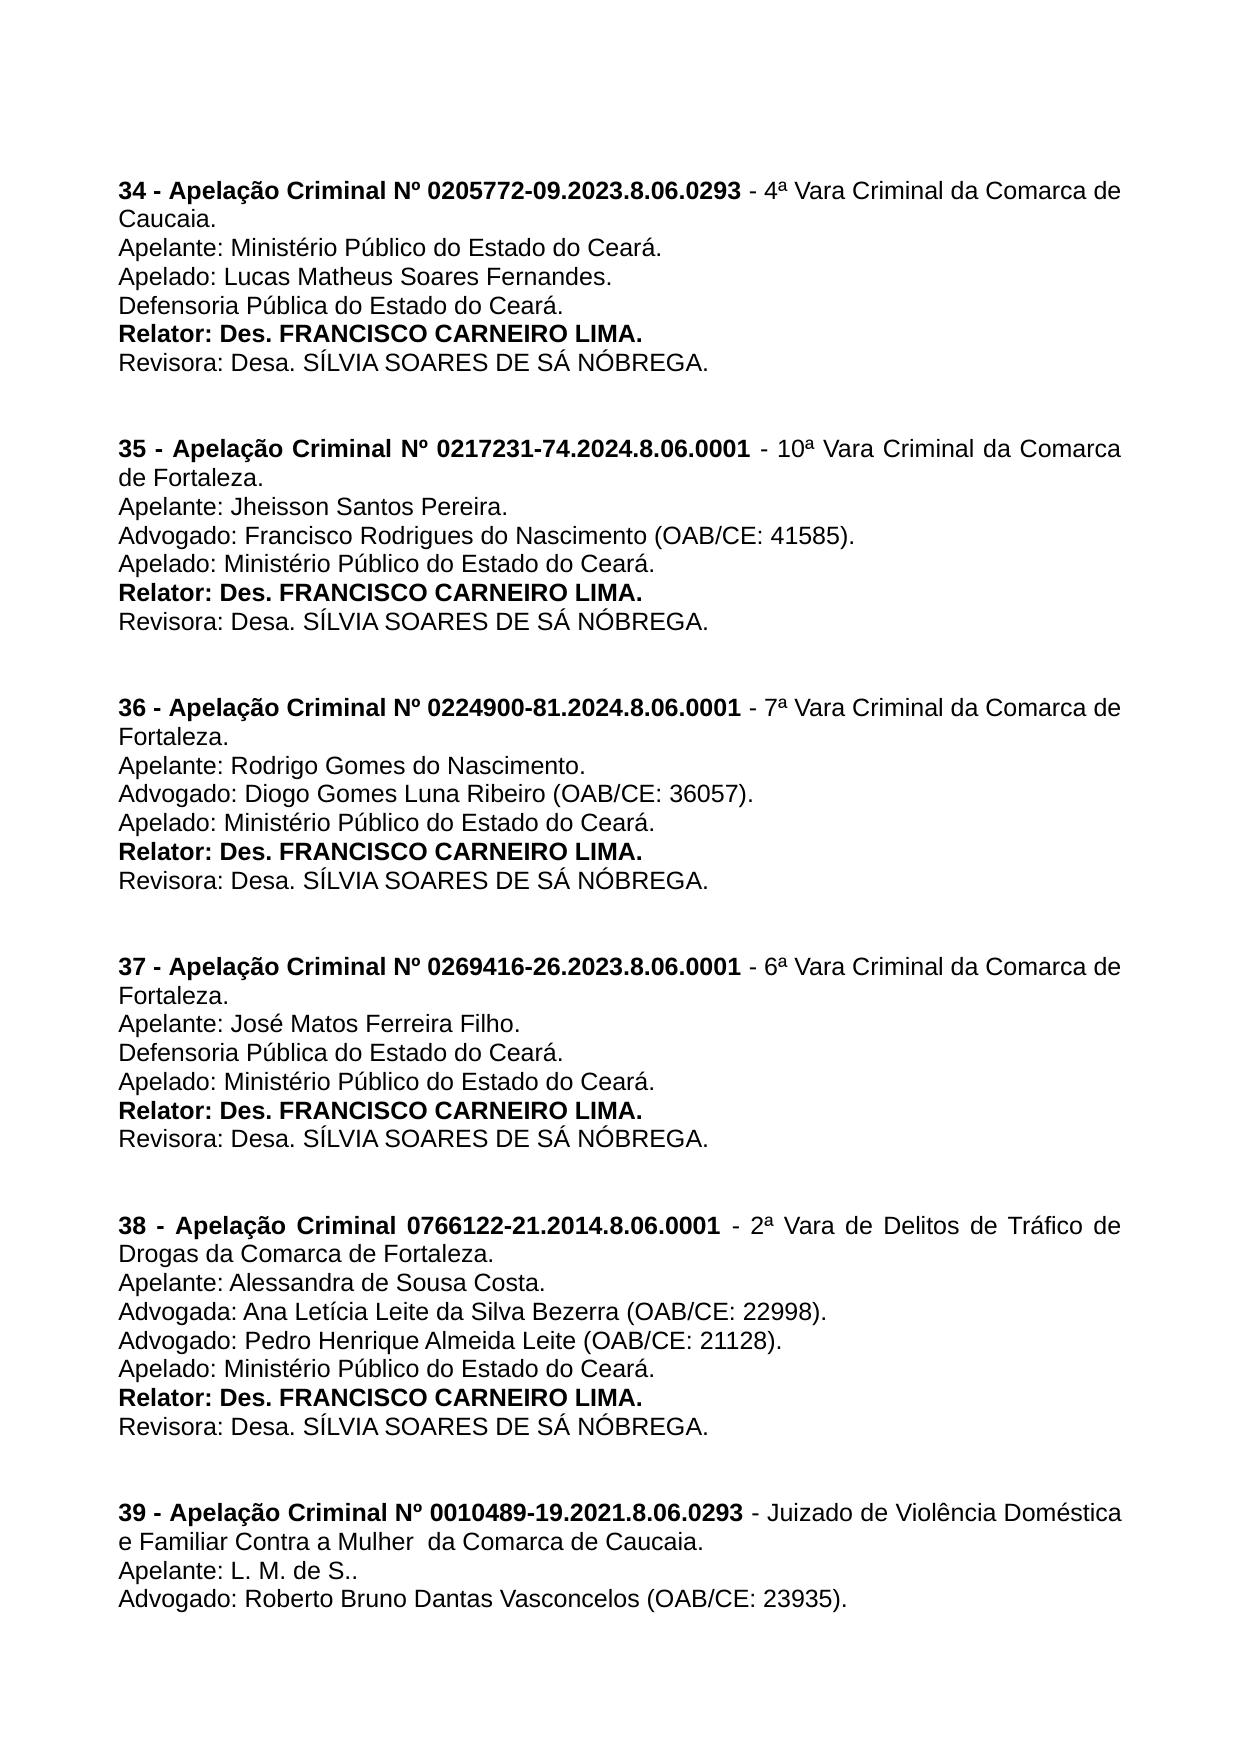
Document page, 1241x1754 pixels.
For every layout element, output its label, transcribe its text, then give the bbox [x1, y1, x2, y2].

text Defensoria Pública do Estado do Ceará. [118, 1038, 1122, 1067]
text 38 - Apelação Criminal 0766122-21.2014.8.06.0001 - 2ª Vara de Delitos de Tráfico de Drogas da Comarca de Fortaleza. [118, 1211, 1122, 1268]
text Revisora: Desa. SÍLVIA SOARES DE SÁ NÓBREGA. [118, 348, 1122, 377]
text Apelante: Alessandra de Sousa Costa. [118, 1268, 1122, 1297]
text Relator: Des. FRANCISCO CARNEIRO LIMA. [118, 1383, 1122, 1412]
text Advogado: Francisco Rodrigues do Nascimento (OAB/CE: 41585). [118, 521, 1122, 549]
text Relator: Des. FRANCISCO CARNEIRO LIMA. [118, 837, 1122, 866]
text Apelante: Jheisson Santos Pereira. [118, 492, 1122, 521]
text Apelante: Rodrigo Gomes do Nascimento. [118, 751, 1122, 779]
text Advogado: Roberto Bruno Dantas Vasconcelos (OAB/CE: 23935). [118, 1584, 1122, 1613]
text Relator: Des. FRANCISCO CARNEIRO LIMA. [118, 1096, 1122, 1124]
text Advogada: Ana Letícia Leite da Silva Bezerra (OAB/CE: 22998). [118, 1297, 1122, 1326]
text Relator: Des. FRANCISCO CARNEIRO LIMA. [118, 578, 1122, 607]
text Apelado: Lucas Matheus Soares Fernandes. [118, 262, 1122, 291]
text Apelante: L. M. de S.. [118, 1556, 1122, 1584]
text Revisora: Desa. SÍLVIA SOARES DE SÁ NÓBREGA. [118, 1124, 1122, 1153]
text Advogado: Pedro Henrique Almeida Leite (OAB/CE: 21128). [118, 1326, 1122, 1354]
text Apelante: José Matos Ferreira Filho. [118, 1009, 1122, 1038]
text Apelado: Ministério Público do Estado do Ceará. [118, 1354, 1122, 1383]
text Revisora: Desa. SÍLVIA SOARES DE SÁ NÓBREGA. [118, 866, 1122, 894]
text 36 - Apelação Criminal Nº 0224900-81.2024.8.06.0001 - 7ª Vara Criminal da Comarca de Fortaleza. [118, 693, 1122, 751]
text 34 - Apelação Criminal Nº 0205772-09.2023.8.06.0293 - 4ª Vara Criminal da Comarca de Caucaia. [118, 176, 1122, 233]
text Apelante: Ministério Público do Estado do Ceará. [118, 233, 1122, 262]
text Apelado: Ministério Público do Estado do Ceará. [118, 808, 1122, 837]
text Apelado: Ministério Público do Estado do Ceará. [118, 549, 1122, 578]
text 37 - Apelação Criminal Nº 0269416-26.2023.8.06.0001 - 6ª Vara Criminal da Comarca de Fortaleza. [118, 952, 1122, 1009]
text Revisora: Desa. SÍLVIA SOARES DE SÁ NÓBREGA. [118, 1412, 1122, 1441]
text Defensoria Pública do Estado do Ceará. [118, 291, 1122, 319]
text 35 - Apelação Criminal Nº 0217231-74.2024.8.06.0001 - 10ª Vara Criminal da Comarca de Fortaleza. [118, 434, 1122, 492]
text Apelado: Ministério Público do Estado do Ceará. [118, 1067, 1122, 1096]
text Revisora: Desa. SÍLVIA SOARES DE SÁ NÓBREGA. [118, 607, 1122, 636]
text 39 - Apelação Criminal Nº 0010489-19.2021.8.06.0293 - Juizado de Violência Doméstica e Familiar Contra a Mulher da Comarca de Caucaia. [118, 1498, 1122, 1556]
text Advogado: Diogo Gomes Luna Ribeiro (OAB/CE: 36057). [118, 779, 1122, 808]
text Relator: Des. FRANCISCO CARNEIRO LIMA. [118, 319, 1122, 348]
